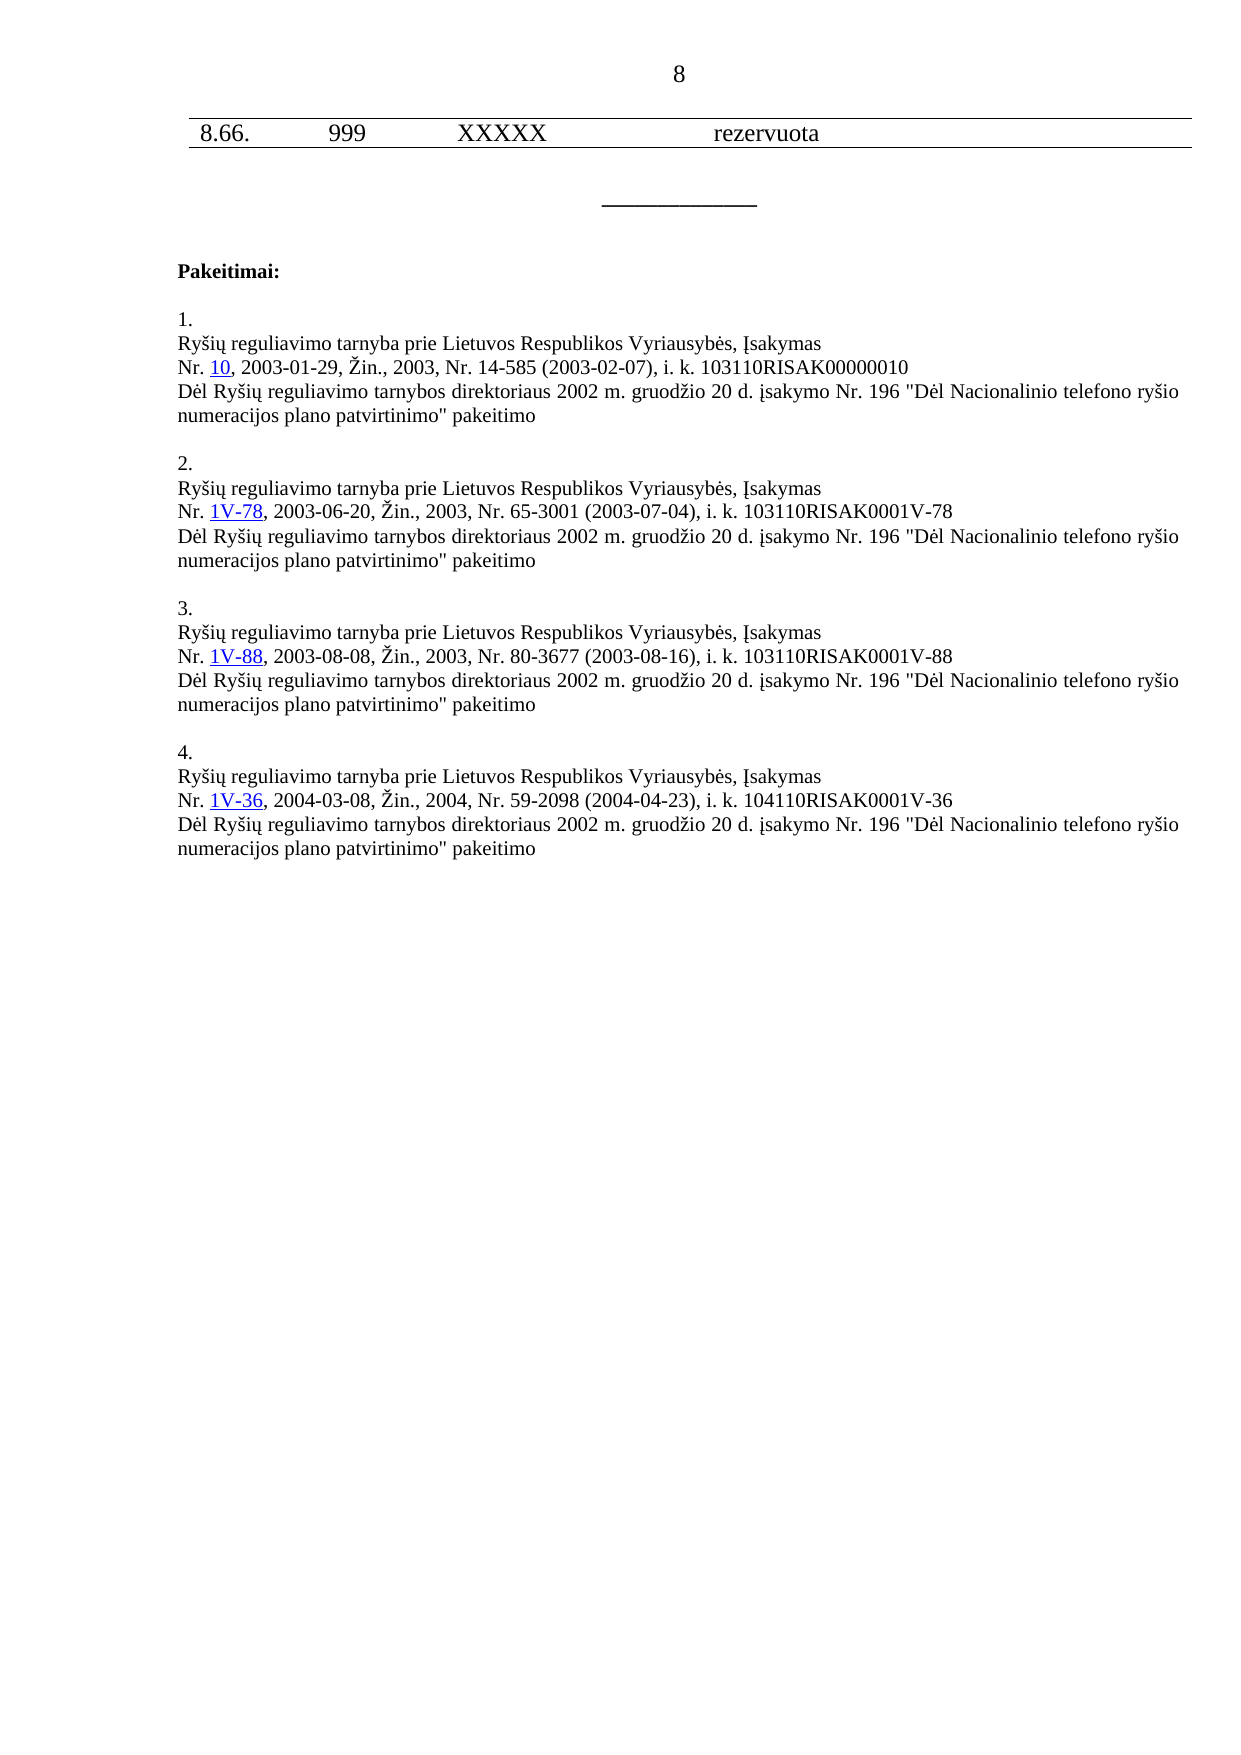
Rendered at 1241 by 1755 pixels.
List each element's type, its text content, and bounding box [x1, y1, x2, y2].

text Nr. 1V-88, 2003-08-08, Žin., 2003, Nr. 80-3677 (2003-08-16), i. k. 103110RISAK0001V-88 [177, 644, 1181, 668]
text Ryšių reguliavimo tarnyba prie Lietuvos Respublikos Vyriausybės, Įsakymas [177, 475, 1181, 499]
text Nr. 1V-78, 2003-06-20, Žin., 2003, Nr. 65-3001 (2003-07-04), i. k. 103110RISAK0001V-78 [177, 499, 1181, 523]
text Nr. 1V-36, 2004-03-08, Žin., 2004, Nr. 59-2098 (2004-04-23), i. k. 104110RISAK0001V-36 [177, 788, 1181, 812]
text 4. [177, 740, 1181, 764]
text Ryšių reguliavimo tarnyba prie Lietuvos Respublikos Vyriausybės, Įsakymas [177, 331, 1181, 355]
text Ryšių reguliavimo tarnyba prie Lietuvos Respublikos Vyriausybės, Įsakymas [177, 620, 1181, 644]
text Ryšių reguliavimo tarnyba prie Lietuvos Respublikos Vyriausybės, Įsakymas [177, 764, 1181, 788]
table_cell rezervuota [703, 119, 1192, 147]
table_cell 999 [317, 119, 446, 147]
table_cell XXXXX [446, 119, 702, 147]
text Dėl Ryšių reguliavimo tarnybos direktoriaus 2002 m. gruodžio 20 d. įsakymo Nr. 196 "Dėl Nacionalinio telefono ryšio numeracijos plano patvirtinimo" pakeitimo [177, 668, 1181, 716]
text Pakeitimai: [177, 259, 1181, 283]
text 1. [177, 307, 1181, 331]
text 3. [177, 596, 1181, 620]
table_cell 8.66. [189, 119, 317, 147]
text ______________ [177, 177, 1181, 211]
text Dėl Ryšių reguliavimo tarnybos direktoriaus 2002 m. gruodžio 20 d. įsakymo Nr. 196 "Dėl Nacionalinio telefono ryšio numeracijos plano patvirtinimo" pakeitimo [177, 523, 1181, 572]
text 2. [177, 451, 1181, 475]
text Nr. 10, 2003-01-29, Žin., 2003, Nr. 14-585 (2003-02-07), i. k. 103110RISAK00000010 [177, 355, 1181, 379]
text Dėl Ryšių reguliavimo tarnybos direktoriaus 2002 m. gruodžio 20 d. įsakymo Nr. 196 "Dėl Nacionalinio telefono ryšio numeracijos plano patvirtinimo" pakeitimo [177, 812, 1181, 860]
text Dėl Ryšių reguliavimo tarnybos direktoriaus 2002 m. gruodžio 20 d. įsakymo Nr. 196 "Dėl Nacionalinio telefono ryšio numeracijos plano patvirtinimo" pakeitimo [177, 379, 1181, 427]
